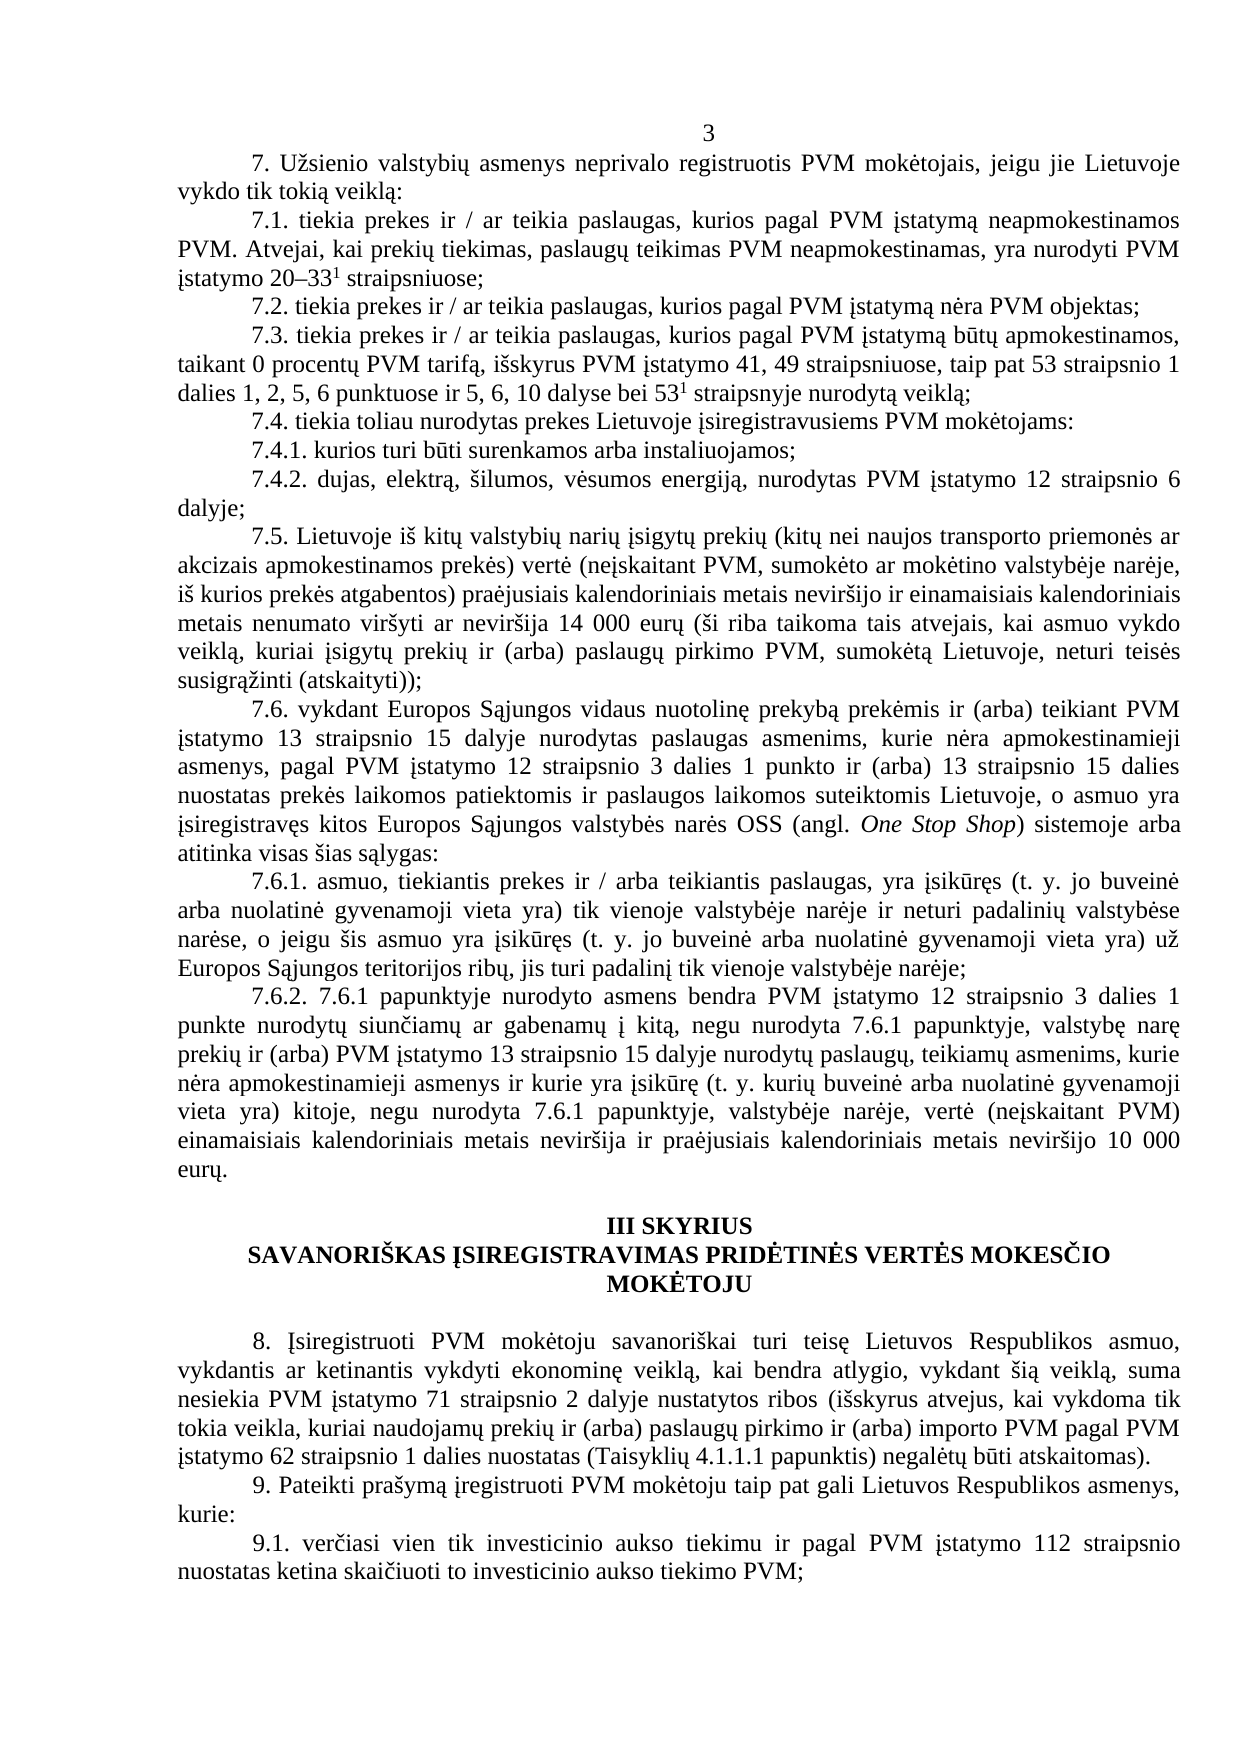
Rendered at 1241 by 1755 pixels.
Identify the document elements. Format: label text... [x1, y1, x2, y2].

text 7.6. vykdant Europos Sąjungos vidaus nuotolinę prekybą prekėmis ir (arba) teikiant PVM įstatymo 13 straipsnio 15 dalyje nurodytas paslaugas asmenims, kurie nėra apmokestinamieji asmenys, pagal PVM įstatymo 12 straipsnio 3 dalies 1 punkto ir (arba) 13 straipsnio 15 dalies nuostatas prekės laikomos patiektomis ir paslaugos laikomos suteiktomis Lietuvoje, o asmuo yra įsiregistravęs kitos Europos Sąjungos valstybės narės OSS (angl. One Stop Shop) sistemoje arba atitinka visas šias sąlygas: [177, 694, 1181, 866]
text III SKYRIUS [177, 1211, 1181, 1240]
text 8. Įsiregistruoti PVM mokėtoju savanoriškai turi teisę Lietuvos Respublikоs asmuo, vykdantis ar ketinantis vykdyti ekonominę veiklą, kai bendra atlygio, vykdant šią veiklą, suma nesiekia PVM įstatymo 71 straipsnio 2 dalyje nustatytos ribos (išskyrus atvejus, kai vykdoma tik tokia veikla, kuriai naudojamų prekių ir (arba) paslaugų pirkimo ir (arba) importo PVM pagal PVM įstatymo 62 straipsnio 1 dalies nuostatas (Taisyklių 4.1.1.1 papunktis) negalėtų būti atskaitomas). [177, 1326, 1181, 1470]
text 7.3. tiekia prekes ir / ar teikia paslaugas, kurios pagal PVM įstatymą būtų apmokestinamos, taikant 0 procentų PVM tarifą, išskyrus PVM įstatymo 41, 49 straipsniuose, taip pat 53 straipsnio 1 dalies 1, 2, 5, 6 punktuose ir 5, 6, 10 dalyse bei 531 straipsnyje nurodytą veiklą; [177, 320, 1181, 406]
text 7.5. Lietuvoje iš kitų valstybių narių įsigytų prekių (kitų nei naujos transporto priemonės ar akcizais apmokestinamos prekės) vertė (neįskaitant PVM, sumokėto ar mokėtino valstybėje narėje, iš kurios prekės atgabentos) praėjusiais kalendoriniais metais neviršijo ir einamaisiais kalendoriniais metais nenumato viršyti ar neviršija 14 000 eurų (ši riba taikoma tais atvejais, kai asmuo vykdo veiklą, kuriai įsigytų prekių ir (arba) paslaugų pirkimo PVM, sumokėtą Lietuvoje, neturi teisės susigrąžinti (atskaityti)); [177, 521, 1181, 694]
text 7.4. tiekia toliau nurodytas prekes Lietuvoje įsiregistravusiems PVM mokėtojams: [177, 406, 1181, 435]
text 7. Užsienio valstybių asmenys neprivalo registruotis PVM mokėtojais, jeigu jie Lietuvoje vykdo tik tokią veiklą: [177, 148, 1181, 205]
text 7.4.2. dujas, elektrą, šilumos, vėsumos energiją, nurodytas PVM įstatymo 12 straipsnio 6 dalyje; [177, 464, 1181, 521]
text 7.6.1. asmuo, tiekiantis prekes ir / arba teikiantis paslaugas, yra įsikūręs (t. y. jo buveinė arba nuolatinė gyvenamoji vieta yra) tik vienoje valstybėje narėje ir neturi padalinių valstybėse narėse, o jeigu šis asmuo yra įsikūręs (t. y. jo buveinė arba nuolatinė gyvenamoji vieta yra) už Europos Sąjungos teritorijos ribų, jis turi padalinį tik vienoje valstybėje narėje; [177, 866, 1181, 981]
text 7.1. tiekia prekes ir / ar teikia paslaugas, kurios pagal PVM įstatymą neapmokestinamos PVM. Atvejai, kai prekių tiekimas, paslaugų teikimas PVM neapmokestinamas, yra nurodyti PVM įstatymo 20–331 straipsniuose; [177, 205, 1181, 291]
text 9. Pateikti prašymą įregistruoti PVM mokėtoju taip pat gali Lietuvos Respublikos asmenys, kurie: [177, 1470, 1181, 1528]
text 7.6.2. 7.6.1 papunktyje nurodyto asmens bendra PVM įstatymo 12 straipsnio 3 dalies 1 punkte nurodytų siunčiamų ar gabenamų į kitą, negu nurodyta 7.6.1 papunktyje, valstybę narę prekių ir (arba) PVM įstatymo 13 straipsnio 15 dalyje nurodytų paslaugų, teikiamų asmenims, kurie nėra apmokestinamieji asmenys ir kurie yra įsikūrę (t. y. kurių buveinė arba nuolatinė gyvenamoji vieta yra) kitoje, negu nurodyta 7.6.1 papunktyje, valstybėje narėje, vertė (neįskaitant PVM) einamaisiais kalendoriniais metais neviršija ir praėjusiais kalendoriniais metais neviršijo 10 000 eurų. [177, 981, 1181, 1183]
text SAVANORIŠKAS ĮSIREGISTRAVIMAS PRIDĖTINĖS VERTĖS MOKESČIO MOKĖTOJU [177, 1240, 1181, 1298]
text 7.4.1. kurios turi būti surenkamos arba instaliuojamos; [177, 435, 1181, 464]
text 7.2. tiekia prekes ir / ar teikia paslaugas, kurios pagal PVM įstatymą nėra PVM objektas; [177, 291, 1181, 320]
text 9.1. verčiasi vien tik investicinio aukso tiekimu ir pagal PVM įstatymo 112 straipsnio nuostatas ketina skaičiuoti to investicinio aukso tiekimo PVM; [177, 1528, 1181, 1585]
